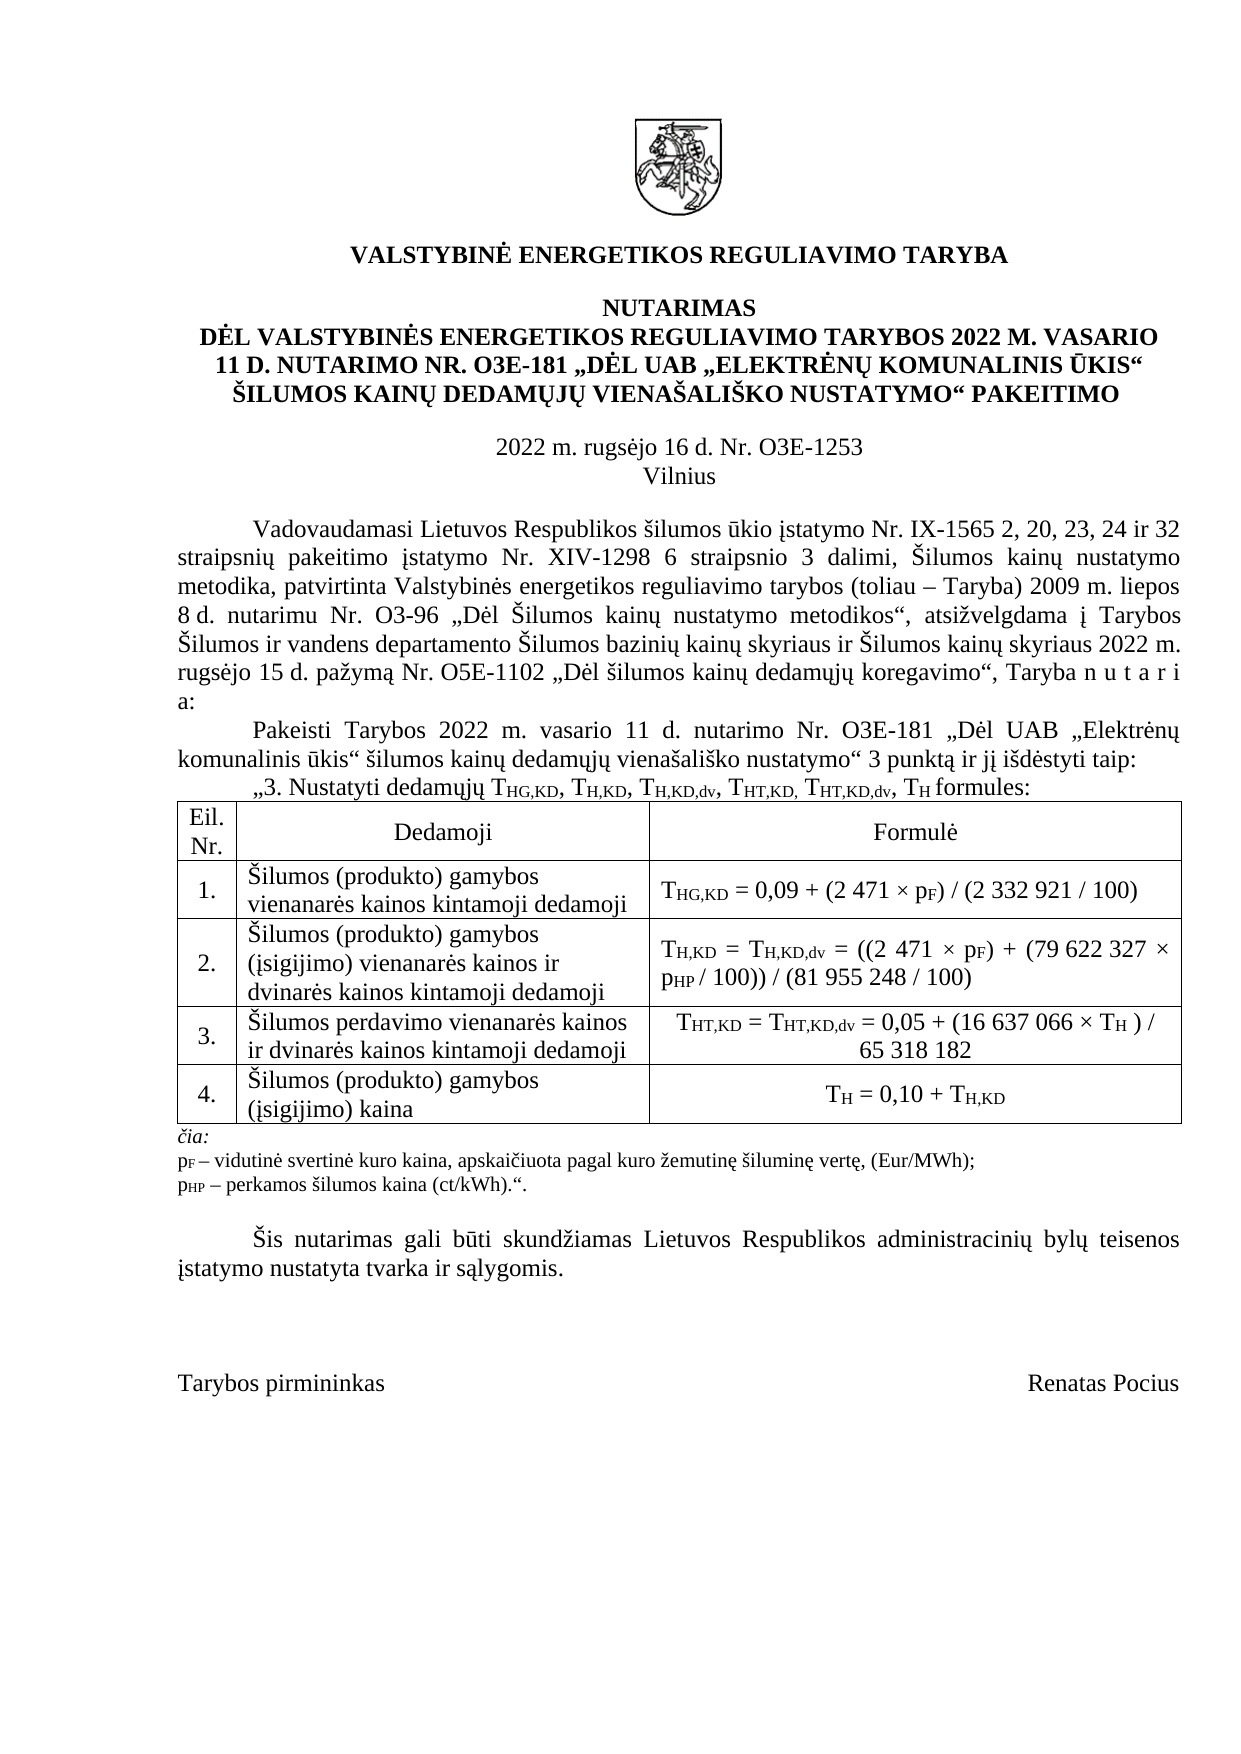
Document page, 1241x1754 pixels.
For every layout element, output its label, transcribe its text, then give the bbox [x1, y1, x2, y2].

table_header Dedamoji [237, 802, 649, 860]
table_header Eil. Nr. [178, 802, 236, 860]
table_cell Šilumos (produkto) gamybos (įsigijimo) kaina [237, 1065, 649, 1123]
text Pakeisti Tarybos 2022 m. vasario 11 d. nutarimo Nr. O3E-181 „Dėl UAB „Elektrėnų komunalinis ūkis“ šilumos kainų dedamųjų vienašališko nustatymo“ 3 punktą ir jį išdėstyti taip: [177, 715, 1181, 772]
text NUTARIMAS [177, 293, 1181, 322]
table_cell TH = 0,10 + TH,KD [650, 1065, 1181, 1123]
table_cell THT,KD = THT,KD,dv = 0,05 + (16 637 066 × TH ) / 65 318 182 [650, 1007, 1181, 1064]
table_cell Šilumos (produkto) gamybos vienanarės kainos kintamoji dedamoji [237, 861, 649, 918]
table_cell THG,KD = 0,09 + (2 471 × pF) / (2 332 921 / 100) [650, 861, 1181, 918]
text vALSTYBINĖ ENERGETIKOS reguliavimo taryba [177, 240, 1181, 269]
table_cell Šilumos perdavimo vienanarės kainos ir dvinarės kainos kintamoji dedamoji [237, 1007, 649, 1064]
text DĖL valstybinės energetikos reguliavimo tarybos 2022 m. vasario 11 d. nutarimo Nr. o3e-181 „dėl uab „elektrėnų komunalinis ūkis“ šilumos kainų dedamųjų vienašališko nustatymo“ pakeitimo [177, 322, 1181, 408]
table_cell 4. [178, 1065, 236, 1123]
text čia: [177, 1124, 1181, 1148]
table_cell 3. [178, 1007, 236, 1064]
text Tarybos pirmininkas Renatas Pocius [177, 1368, 1181, 1397]
table_cell 2. [178, 919, 236, 1006]
table_cell Šilumos (produkto) gamybos (įsigijimo) vienanarės kainos ir dvinarės kainos kintamoji dedamoji [237, 919, 649, 1006]
table_cell 1. [178, 861, 236, 918]
text Vadovaudamasi Lietuvos Respublikos šilumos ūkio įstatymo Nr. IX-1565 2, 20, 23, 24 ir 32 straipsnių pakeitimo įstatymo Nr. XIV-1298 6 straipsnio 3 dalimi, Šilumos kainų nustatymo metodika, patvirtinta Valstybinės energetikos reguliavimo tarybos (toliau – Taryba) 2009 m. liepos 8 d. nutarimu Nr. O3-96 „Dėl Šilumos kainų nustatymo metodikos“, atsižvelgdama į Tarybos Šilumos ir vandens departamento Šilumos bazinių kainų skyriaus ir Šilumos kainų skyriaus 2022 m. rugsėjo 15 d. pažymą Nr. O5E-1102 „Dėl šilumos kainų dedamųjų koregavimo“, Taryba n u t a r i a: [177, 514, 1181, 715]
text pHP – perkamos šilumos kaina (ct/kWh).“. [177, 1172, 1181, 1196]
table_cell TH,KD = TH,KD,dv = ((2 471 × pF) + (79 622 327 × pHP / 100)) / (81 955 248 / 100) [650, 919, 1181, 1006]
table_header Formulė [650, 802, 1181, 860]
text Vilnius [177, 461, 1181, 489]
text 2022 m. rugsėjo 16 d. Nr. O3E-1253 [177, 432, 1181, 461]
text Šis nutarimas gali būti skundžiamas Lietuvos Respublikos administracinių bylų teisenos įstatymo nustatyta tvarka ir sąlygomis. [177, 1224, 1181, 1282]
text pF – vidutinė svertinė kuro kaina, apskaičiuota pagal kuro žemutinę šiluminę vertę, (Eur/MWh); [177, 1148, 1181, 1172]
text „3. Nustatyti dedamųjų THG,KD, TH,KD, TH,KD,dv, THT,KD, THT,KD,dv, TH formules: [177, 772, 1181, 801]
